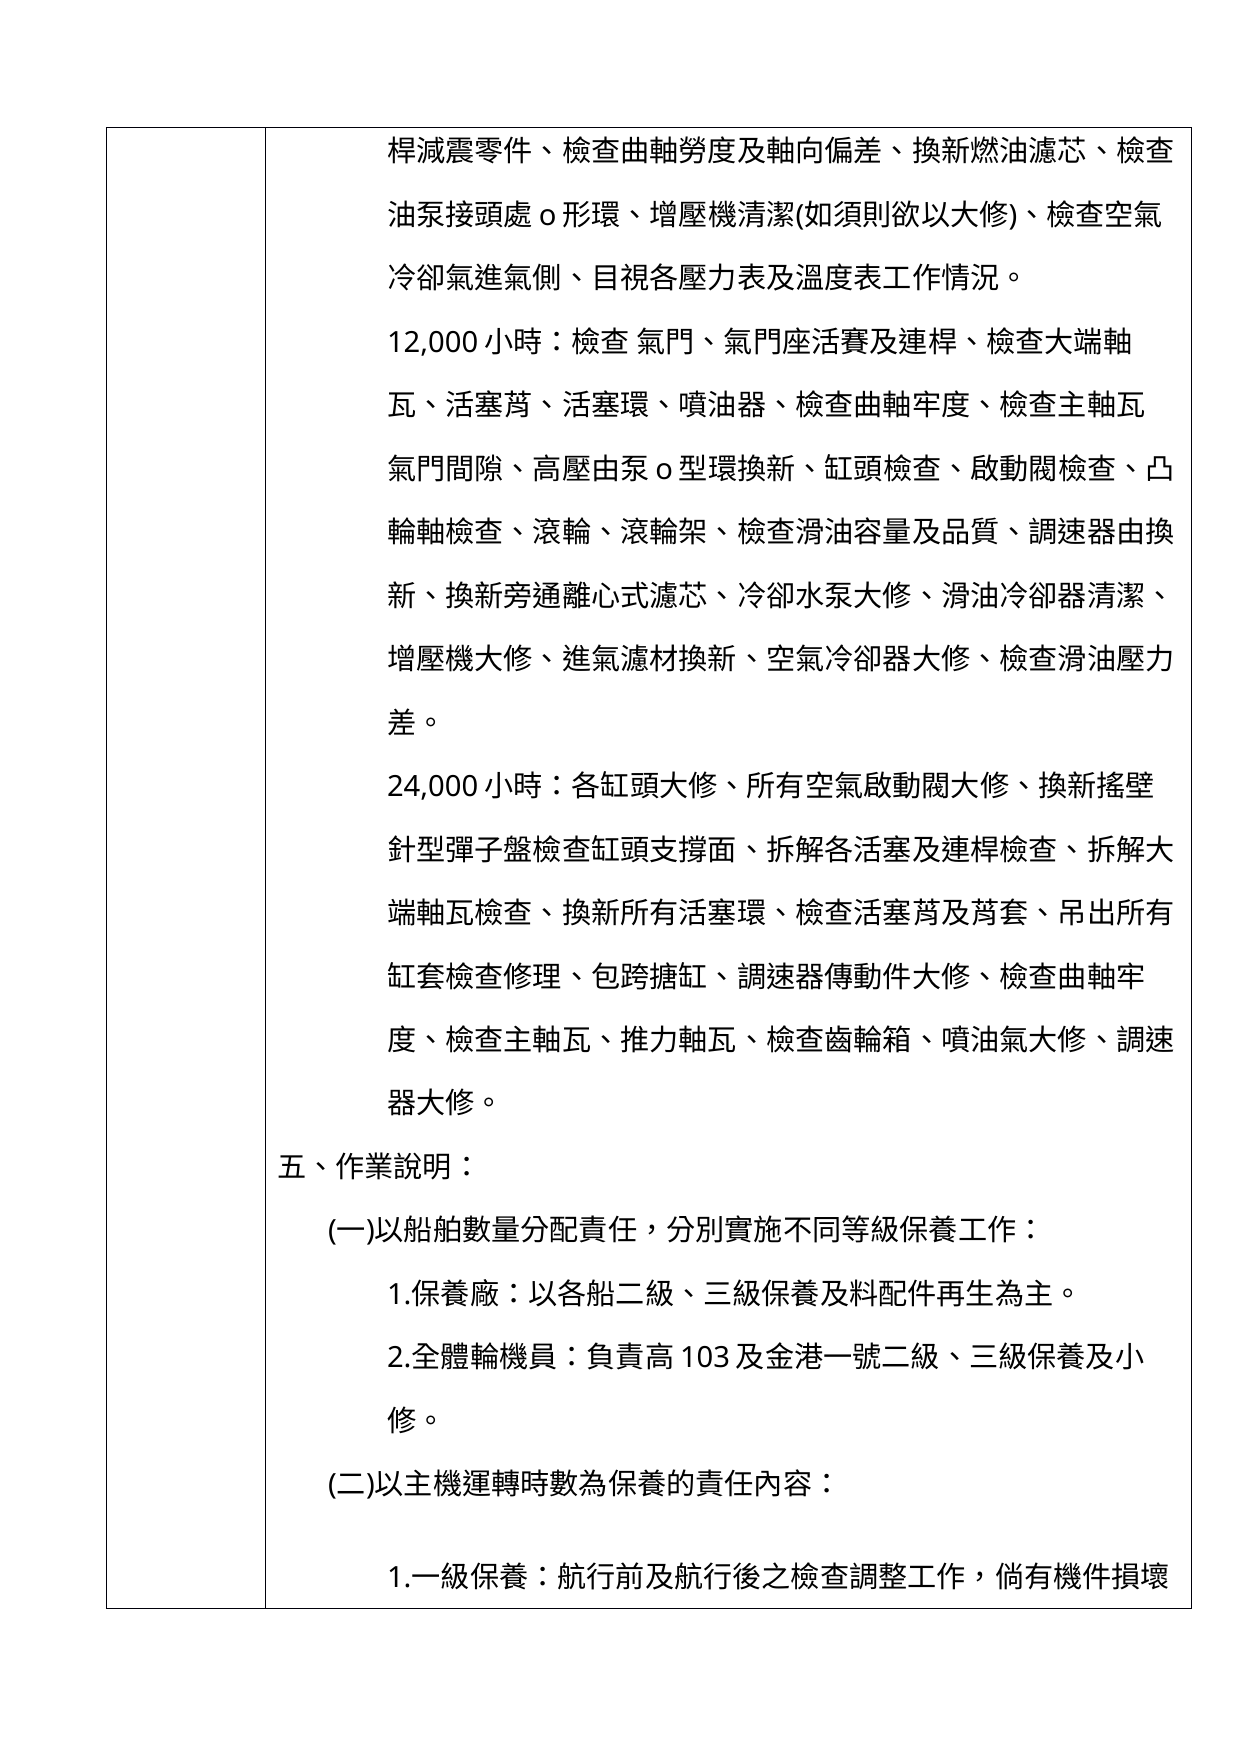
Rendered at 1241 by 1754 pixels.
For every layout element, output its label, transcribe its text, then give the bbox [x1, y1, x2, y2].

table_cell [107, 128, 265, 1608]
table_cell 桿減震零件、檢查曲軸勞度及軸向偏差、換新燃油濾芯、檢查油泵接頭處o形環、增壓機清潔(如須則欲以大修)、檢查空氣冷卻氣進氣側、目視各壓力表及溫度表工作情況。 12,000小時：檢查 氣門、氣門座活賽及連桿、檢查大端軸瓦、活塞莦、活塞環、噴油器、檢查曲軸牢度、檢查主軸瓦 氣門間隙、高壓由泵o型環換新、缸頭檢查、啟動閥檢查、凸輪軸檢查、滾輪、滾輪架、檢查滑油容量及品質、調速器由換新、換新旁通離心式濾芯、冷卻水泵大修、滑油冷卻器清潔、增壓機大修、進氣濾材換新、空氣冷卻器大修、檢查滑油壓力差。 24,000小時：各缸頭大修、所有空氣啟動閥大修、換新搖壁針型彈子盤檢查缸頭支撐面、拆解各活塞及連桿檢查、拆解大端軸瓦檢查、換新所有活塞環、檢查活塞莦及莦套、吊出所有缸套檢查修理、包跨搪缸、調速器傳動件大修、檢查曲軸牢度、檢查主軸瓦、推力軸瓦、檢查齒輪箱、噴油氣大修、調速器大修。 五、作業說明： (一)以船舶數量分配責任，分別實施不同等級保養工作： 1.保養廠：以各船二級、三級保養及料配件再生為主。 2.全體輪機員：負責高103及金港一號二級、三級保養及小修。 (二)以主機運轉時數為保養的責任內容： 1.一級保養：航行前及航行後之檢查調整工作，倘有機件損壞 [266, 128, 1191, 1608]
